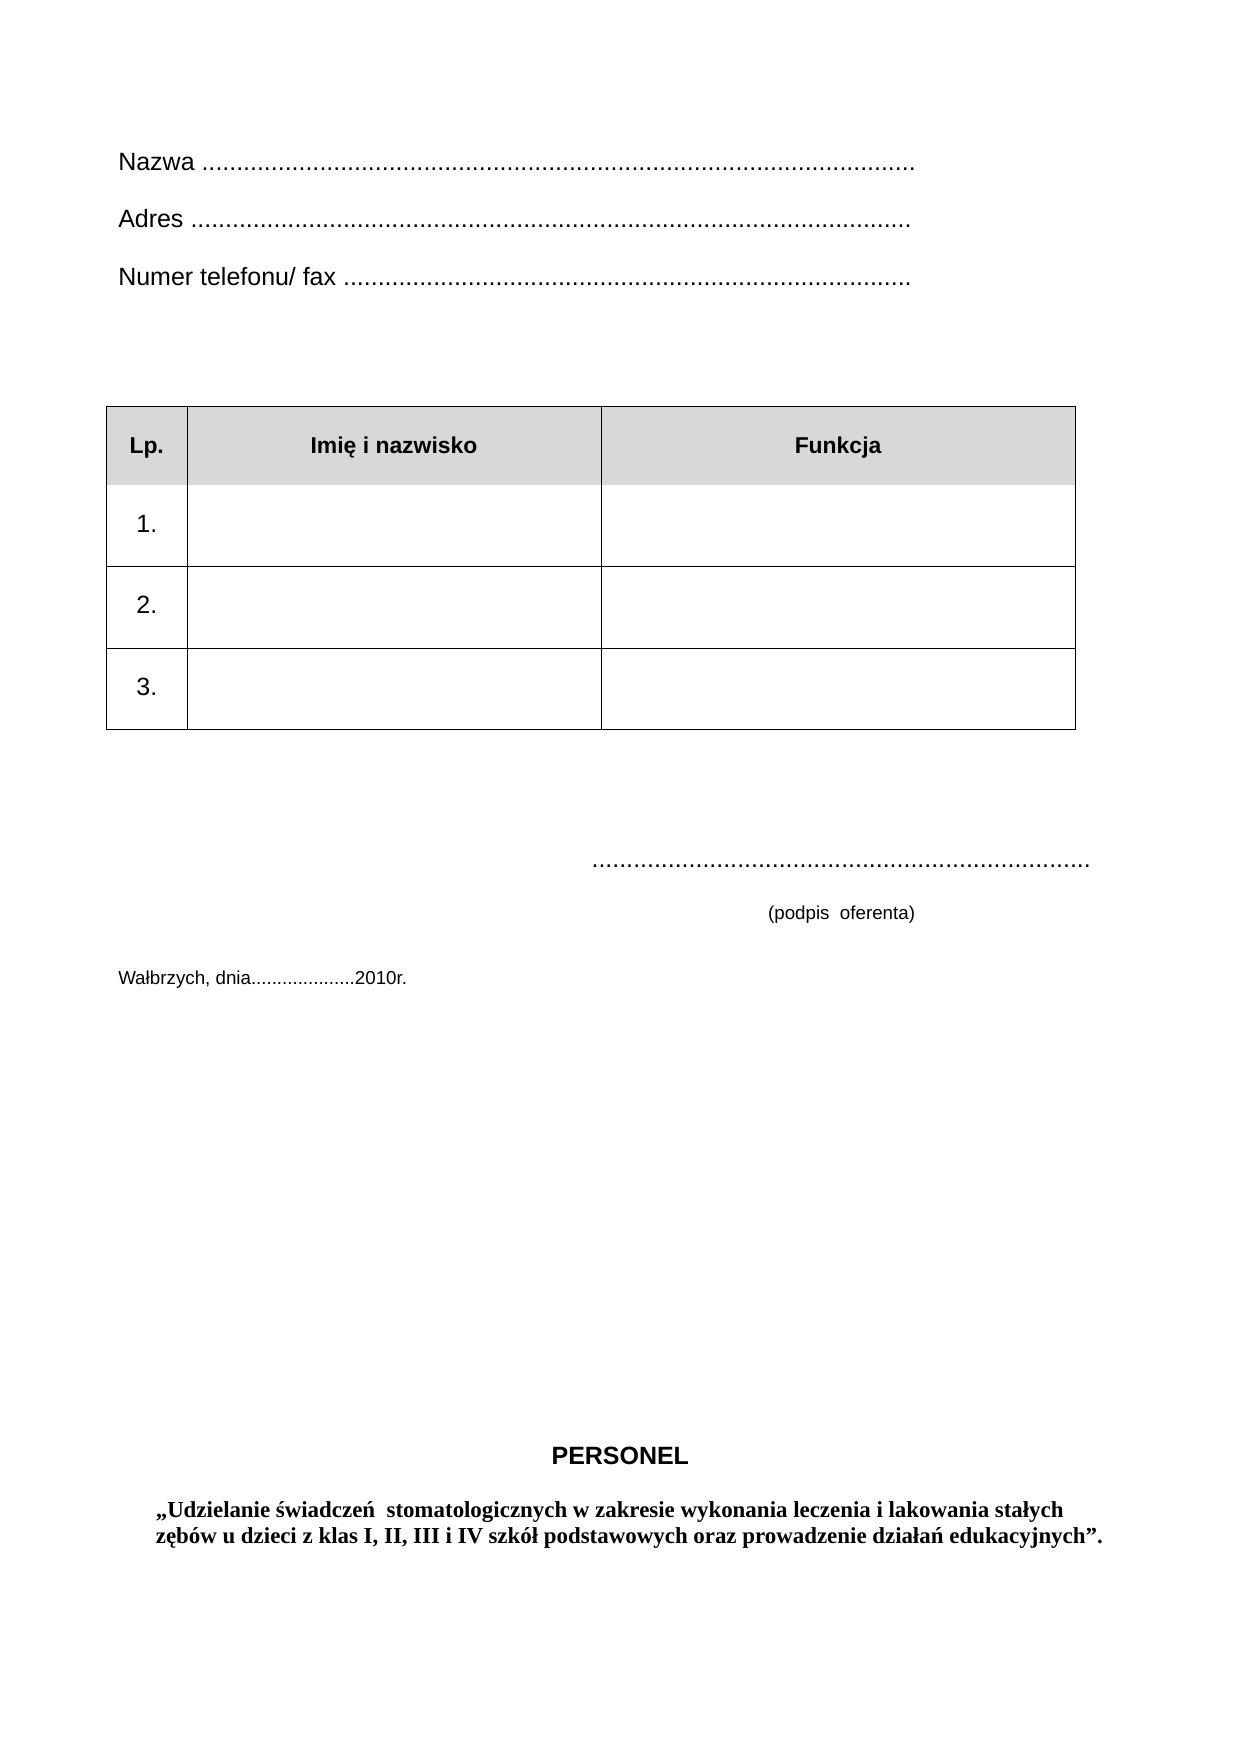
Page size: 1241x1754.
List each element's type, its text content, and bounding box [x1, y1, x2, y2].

text Wałbrzych, dnia....................2010r. [118, 967, 1122, 988]
table_cell [602, 567, 1075, 648]
text Adres ........................................................................................................ [118, 204, 1122, 233]
text „Udzielanie świadczeń stomatologicznych w zakresie wykonania leczenia i lakowania stałych zębów u dzieci z klas I, II, III i IV szkół podstawowych oraz prowadzenie działań edukacyjnych”. [156, 1496, 1122, 1549]
table_cell 2. [107, 567, 187, 648]
text Numer telefonu/ fax .................................................................................. [118, 262, 1122, 291]
table_cell [188, 649, 601, 729]
text Nazwa ....................................................................................................... [118, 147, 1122, 176]
table_cell 3. [107, 649, 187, 729]
table_header Funkcja [602, 407, 1075, 485]
table_cell [602, 485, 1075, 566]
table_cell [188, 567, 601, 648]
table_cell 1. [107, 485, 187, 566]
subtitle PERSONEL [118, 1441, 1122, 1470]
table_header Imię i nazwisko [188, 407, 601, 485]
text ........................................................................ [561, 844, 1122, 873]
table_cell [188, 485, 601, 566]
text (podpis oferenta) [561, 902, 1122, 923]
table_cell [602, 649, 1075, 729]
table_header Lp. [107, 407, 187, 485]
